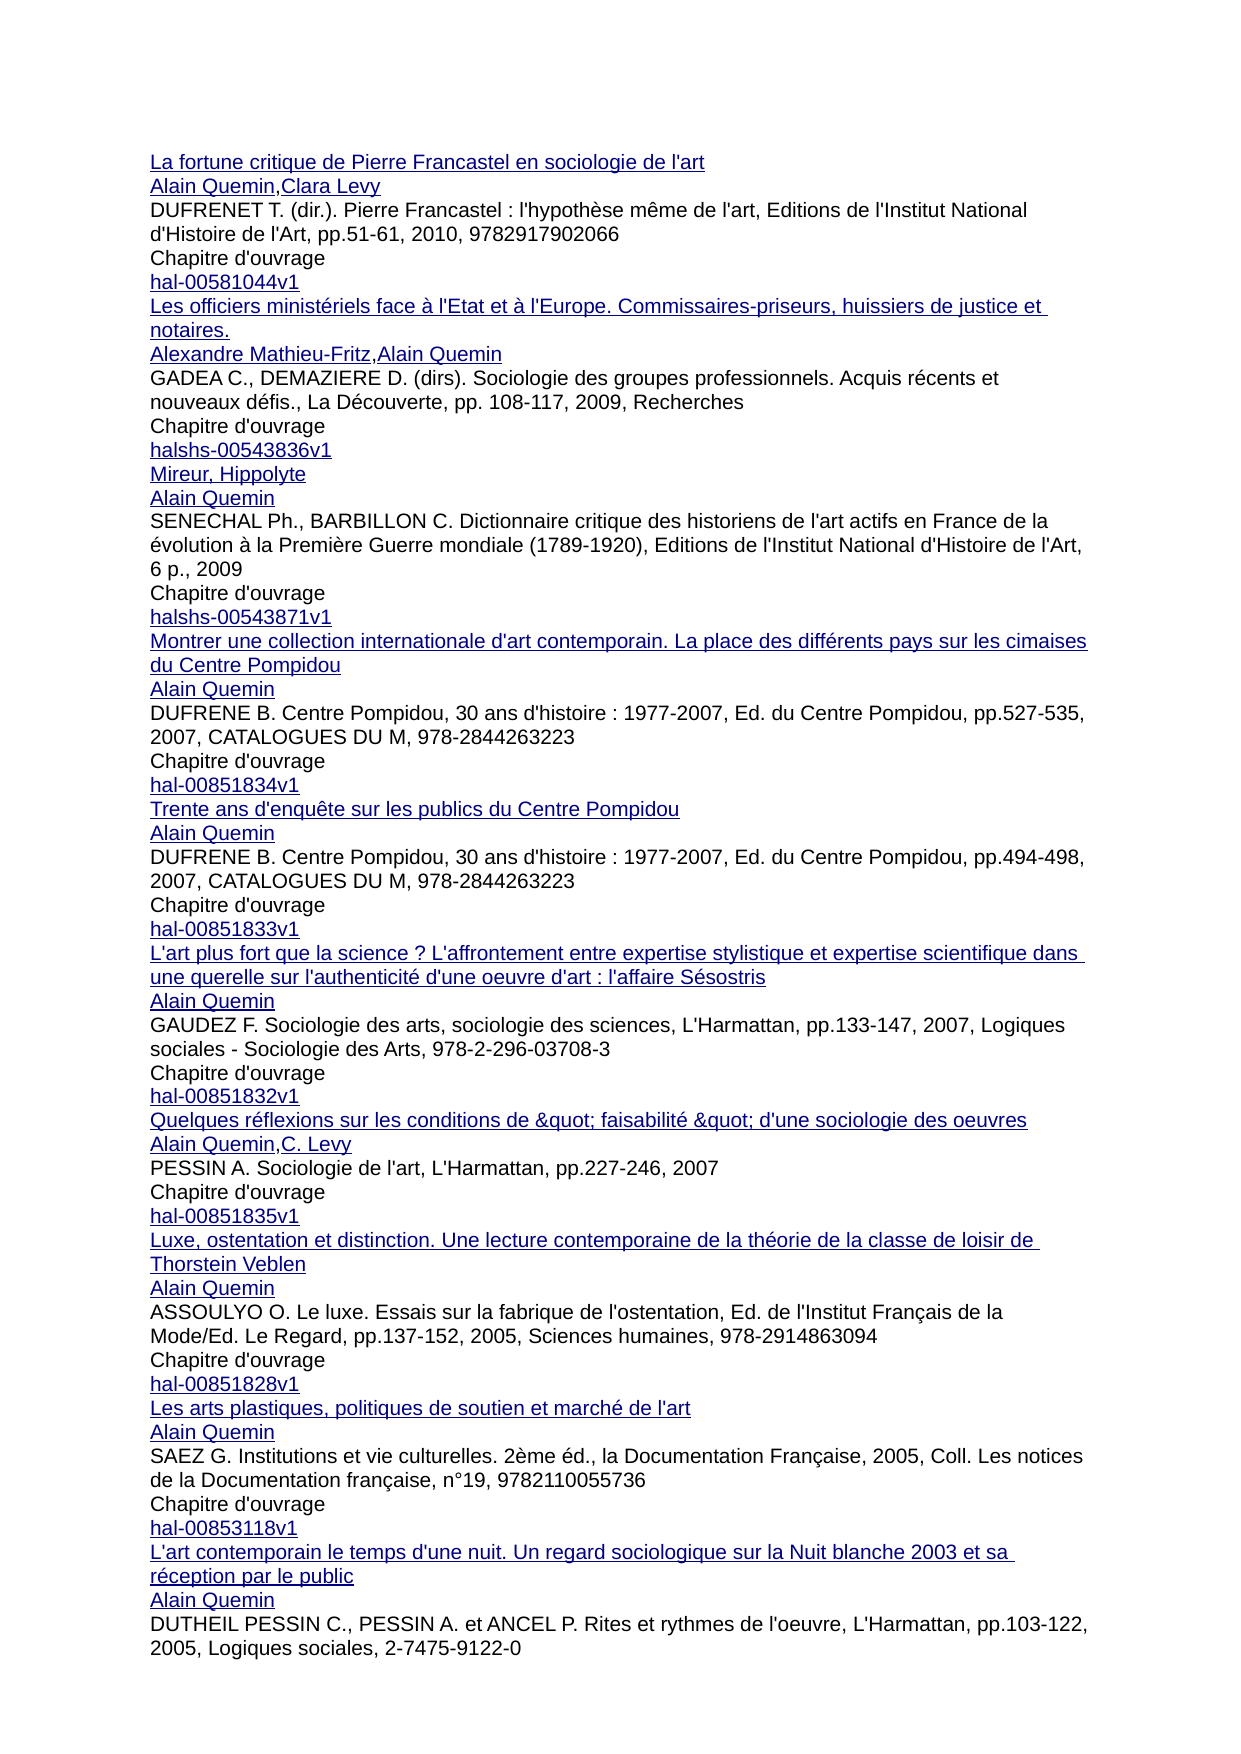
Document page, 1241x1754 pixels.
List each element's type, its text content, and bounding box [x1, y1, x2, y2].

table_cell Mireur, Hippolyte Alain Quemin SENECHAL Ph., BARBILLON C. Dictionnaire critique des historiens de l'art actifs en France de la évolution à la Première Guerre mondiale (1789-1920), Editions de l'Institut National d'Histoire de l'Art, 6 p., 2009 Chapitre d'ouvrage halshs-00543871v1 [150, 461, 1090, 629]
table_cell Quelques réflexions sur les conditions de &quot; faisabilité &quot; d'une sociologie des oeuvres Alain Quemin,C. Levy PESSIN A. Sociologie de l'art, L'Harmattan, pp.227-246, 2007 Chapitre d'ouvrage hal-00851835v1 [150, 1108, 1090, 1228]
table_cell L'art contemporain le temps d'une nuit. Un regard sociologique sur la Nuit blanche 2003 et sa réception par le public Alain Quemin DUTHEIL PESSIN C., PESSIN A. et ANCEL P. Rites et rythmes de l'oeuvre, L'Harmattan, pp.103-122, 2005, Logiques sociales, 2-7475-9122-0 [150, 1540, 1090, 1659]
table_cell Trente ans d'enquête sur les publics du Centre Pompidou Alain Quemin DUFRENE B. Centre Pompidou, 30 ans d'histoire : 1977-2007, Ed. du Centre Pompidou, pp.494-498, 2007, CATALOGUES DU M, 978-2844263223 Chapitre d'ouvrage hal-00851833v1 [150, 797, 1090, 941]
table_cell La fortune critique de Pierre Francastel en sociologie de l'art Alain Quemin,Clara Levy DUFRENET T. (dir.). Pierre Francastel : l'hypothèse même de l'art, Editions de l'Institut National d'Histoire de l'Art, pp.51-61, 2010, 9782917902066 Chapitre d'ouvrage hal-00581044v1 [150, 150, 1090, 294]
table_cell Les officiers ministériels face à l'Etat et à l'Europe. Commissaires-priseurs, huissiers de justice et notaires. Alexandre Mathieu-Fritz,Alain Quemin GADEA C., DEMAZIERE D. (dirs). Sociologie des groupes professionnels. Acquis récents et nouveaux défis., La Découverte, pp. 108-117, 2009, Recherches Chapitre d'ouvrage halshs-00543836v1 [150, 294, 1090, 461]
table_cell Les arts plastiques, politiques de soutien et marché de l'art Alain Quemin SAEZ G. Institutions et vie culturelles. 2ème éd., la Documentation Française, 2005, Coll. Les notices de la Documentation française, n°19, 9782110055736 Chapitre d'ouvrage hal-00853118v1 [150, 1396, 1090, 1539]
table_cell Luxe, ostentation et distinction. Une lecture contemporaine de la théorie de la classe de loisir de Thorstein Veblen Alain Quemin ASSOULYO O. Le luxe. Essais sur la fabrique de l'ostentation, Ed. de l'Institut Français de la Mode/Ed. Le Regard, pp.137-152, 2005, Sciences humaines, 978-2914863094 Chapitre d'ouvrage hal-00851828v1 [150, 1228, 1090, 1396]
table_cell Montrer une collection internationale d'art contemporain. La place des différents pays sur les cimaises du Centre Pompidou Alain Quemin DUFRENE B. Centre Pompidou, 30 ans d'histoire : 1977-2007, Ed. du Centre Pompidou, pp.527-535, 2007, CATALOGUES DU M, 978-2844263223 Chapitre d'ouvrage hal-00851834v1 [150, 629, 1090, 797]
table_cell L'art plus fort que la science ? L'affrontement entre expertise stylistique et expertise scientifique dans une querelle sur l'authenticité d'une oeuvre d'art : l'affaire Sésostris Alain Quemin GAUDEZ F. Sociologie des arts, sociologie des sciences, L'Harmattan, pp.133-147, 2007, Logiques sociales - Sociologie des Arts, 978-2-296-03708-3 Chapitre d'ouvrage hal-00851832v1 [150, 941, 1090, 1108]
